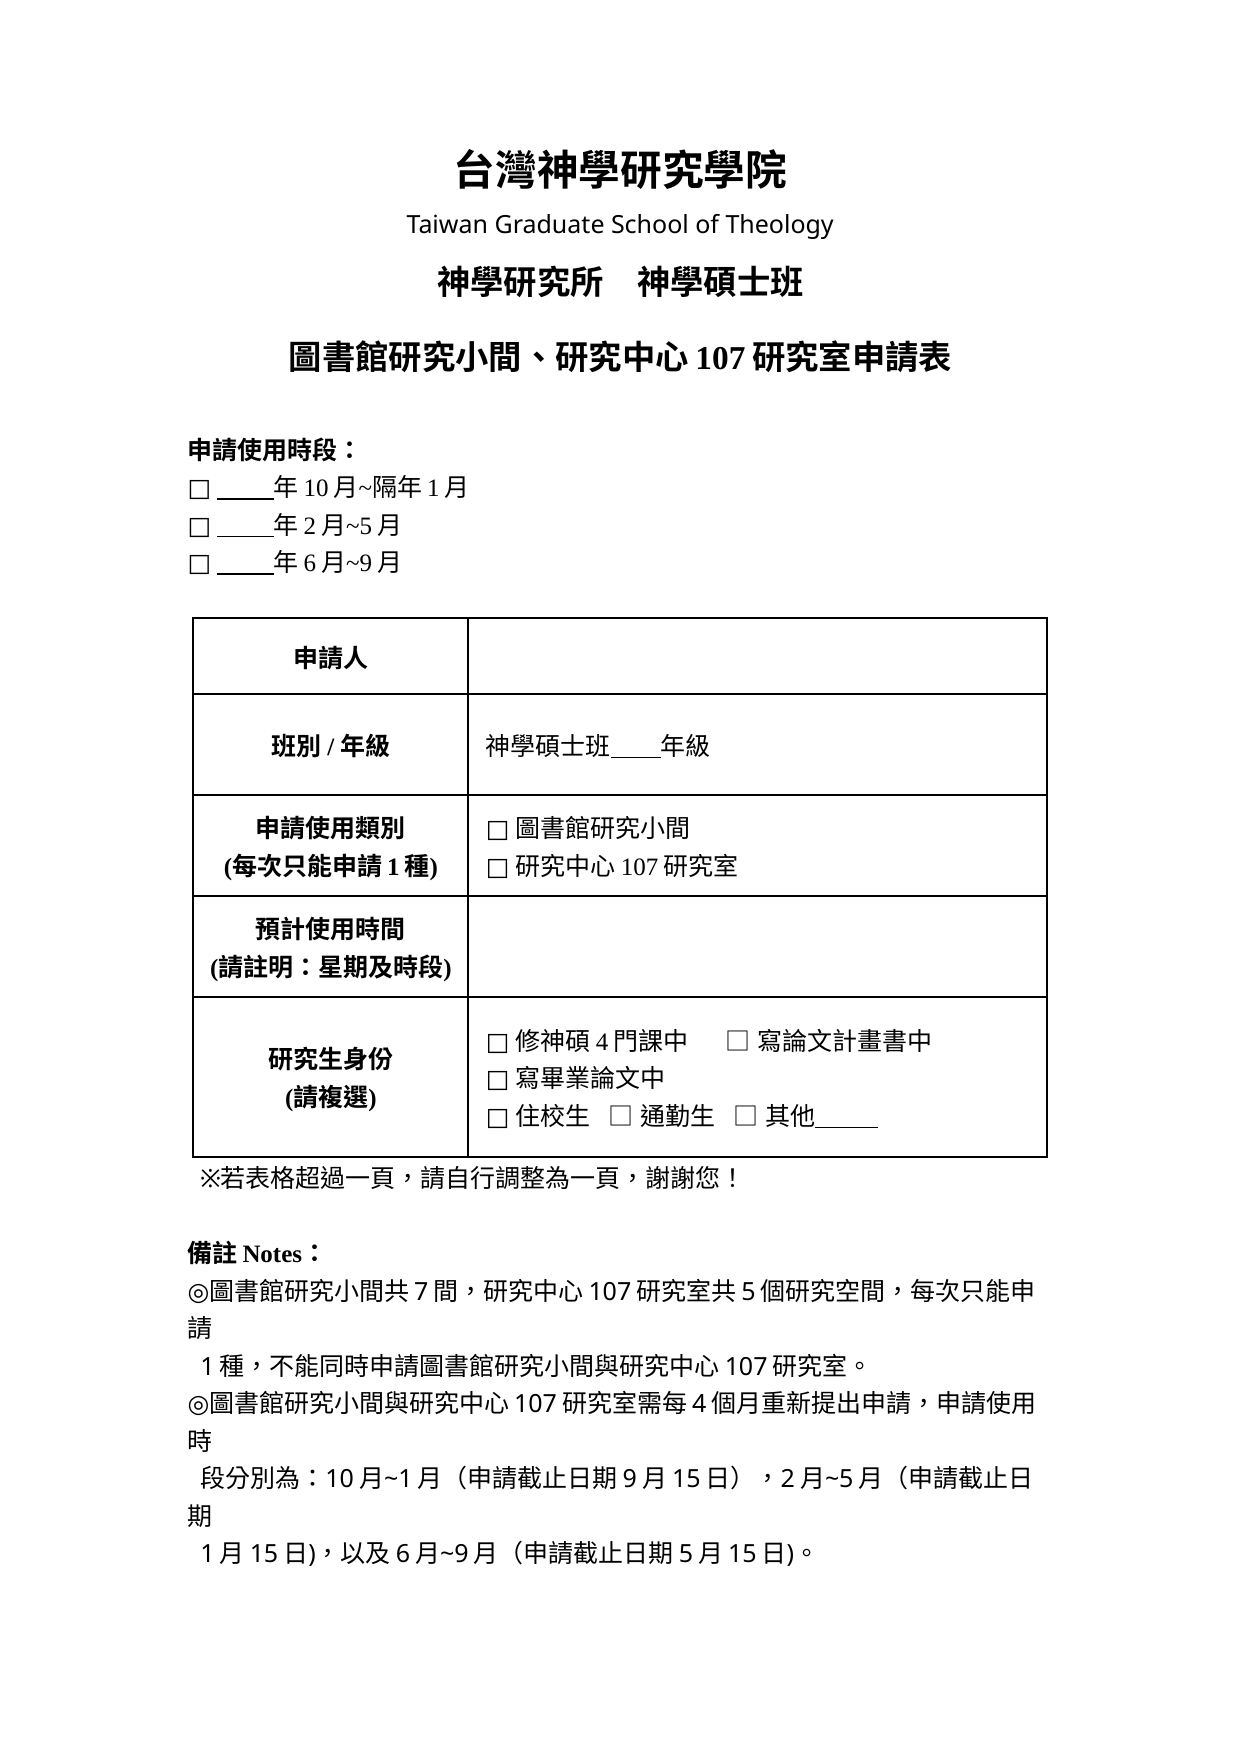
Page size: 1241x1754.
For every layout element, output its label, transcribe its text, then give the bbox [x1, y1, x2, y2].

text 1月15日)，以及6月~9月（申請截止日期5月15日)。 [187, 1533, 1053, 1571]
table_cell □ 修神碩4門課中 □ 寫論文計畫書中 □ 寫畢業論文中 □ 住校生 □ 通勤生 □ 其他 [469, 998, 1046, 1156]
text Taiwan Graduate School of Theology [187, 205, 1053, 242]
text 台灣神學研究學院 [187, 130, 1053, 205]
text □ 年10月~隔年1月 [187, 467, 1053, 505]
text ※若表格超過一頁，請自行調整為一頁，謝謝您！ [187, 1158, 1053, 1196]
table_cell [469, 897, 1046, 996]
text 神學研究所 神學碩士班 [187, 242, 1053, 317]
table_cell 申請使用類別 (每次只能申請1種) [194, 796, 467, 895]
text □ 年2月~5月 [187, 505, 1053, 542]
table_header [469, 619, 1046, 693]
table_cell 研究生身份 (請複選) [194, 998, 467, 1156]
table_cell □ 圖書館研究小間 □ 研究中心107研究室 [469, 796, 1046, 895]
text 1種，不能同時申請圖書館研究小間與研究中心107研究室。 [187, 1346, 1053, 1383]
table_cell 神學碩士班 年級 [469, 695, 1046, 794]
text 段分別為：10月~1月（申請截止日期9月15日），2月~5月（申請截止日期 [187, 1458, 1053, 1533]
text 申請使用時段： [187, 430, 1053, 467]
text ◎圖書館研究小間共7間，研究中心107研究室共5個研究空間，每次只能申請 [187, 1271, 1053, 1346]
table_cell 預計使用時間 (請註明：星期及時段) [194, 897, 467, 996]
text 圖書館研究小間、研究中心107研究室申請表 [187, 317, 1053, 392]
text □ 年6月~9月 [187, 542, 1053, 580]
text 備註Notes： [187, 1233, 1053, 1271]
table_header 申請人 [194, 619, 467, 693]
text ◎圖書館研究小間與研究中心107研究室需每4個月重新提出申請，申請使用時 [187, 1383, 1053, 1458]
table_cell 班別 / 年級 [194, 695, 467, 794]
